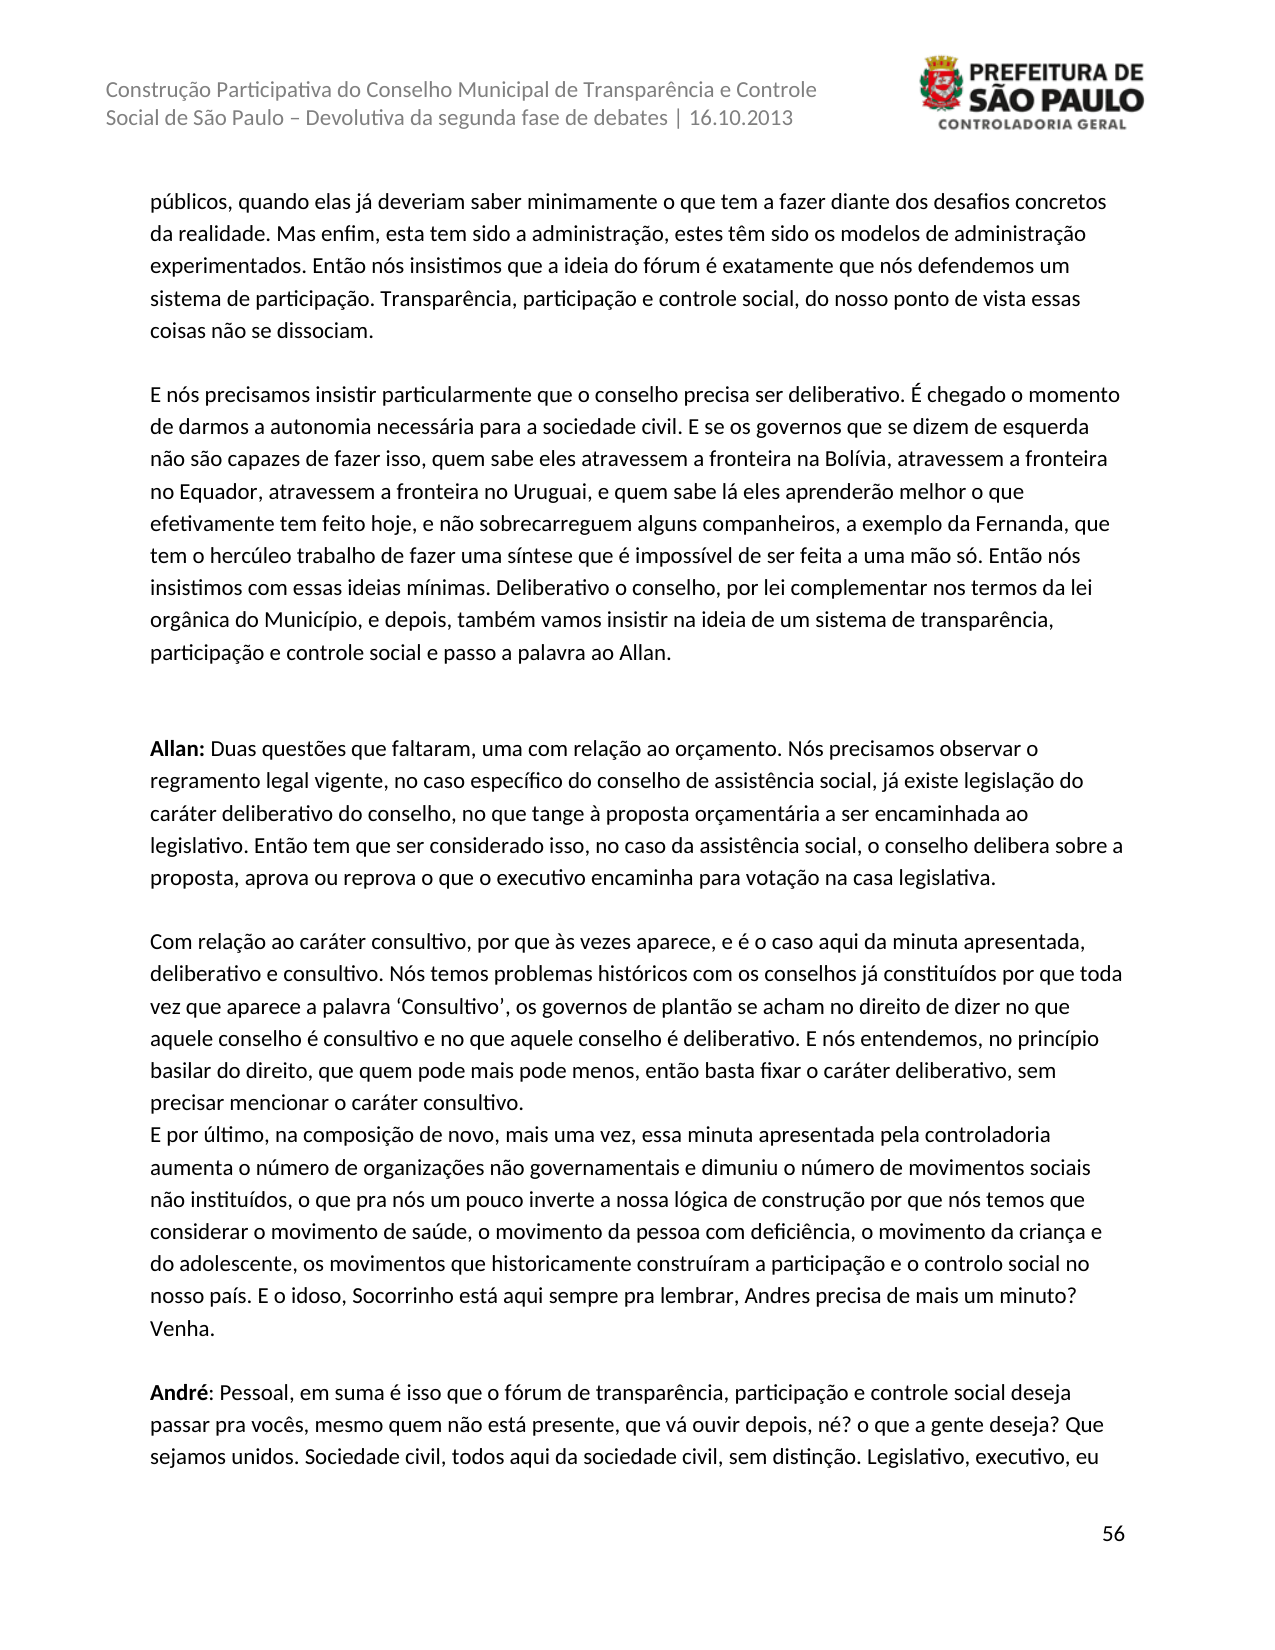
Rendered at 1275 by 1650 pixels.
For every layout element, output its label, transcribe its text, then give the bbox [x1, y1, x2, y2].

text Allan: Duas questões que faltaram, uma com relação ao orçamento. Nós precisamos observar o regramento legal vigente, no caso específico do conselho de assistência social, já existe legislação do caráter deliberativo do conselho, no que tange à proposta orçamentária a ser encaminhada ao legislativo. Então tem que ser considerado isso, no caso da assistência social, o conselho delibera sobre a proposta, aprova ou reprova o que o executivo encaminha para votação na casa legislativa. [150, 734, 1125, 891]
text E nós precisamos insistir particularmente que o conselho precisa ser deliberativo. É chegado o momento de darmos a autonomia necessária para a sociedade civil. E se os governos que se dizem de esquerda não são capazes de fazer isso, quem sabe eles atravessem a fronteira na Bolívia, atravessem a fronteira no Equador, atravessem a fronteira no Uruguai, e quem sabe lá eles aprenderão melhor o que efetivamente tem feito hoje, e não sobrecarreguem alguns companheiros, a exemplo da Fernanda, que tem o hercúleo trabalho de fazer uma síntese que é impossível de ser feita a uma mão só. Então nós insistimos com essas ideias mínimas. Deliberativo o conselho, por lei complementar nos termos da lei orgânica do Município, e depois, também vamos insistir na ideia de um sistema de transparência, participação e controle social e passo a palavra ao Allan. [150, 380, 1125, 666]
picture [911, 47, 1154, 141]
text André: Pessoal, em suma é isso que o fórum de transparência, participação e controle social deseja passar pra vocês, mesmo quem não está presente, que vá ouvir depois, né? o que a gente deseja? Que sejamos unidos. Sociedade civil, todos aqui da sociedade civil, sem distinção. Legislativo, executivo, eu [150, 1346, 1125, 1470]
text públicos, quando elas já deveriam saber minimamente o que tem a fazer diante dos desafios concretos da realidade. Mas enfim, esta tem sido a administração, estes têm sido os modelos de administração experimentados. Então nós insistimos que a ideia do fórum é exatamente que nós defendemos um sistema de participação. Transparência, participação e controle social, do nosso ponto de vista essas coisas não se dissociam. [150, 187, 1125, 344]
text Com relação ao caráter consultivo, por que às vezes aparece, e é o caso aqui da minuta apresentada, deliberativo e consultivo. Nós temos problemas históricos com os conselhos já constituídos por que toda vez que aparece a palavra ‘Consultivo’, os governos de plantão se acham no direito de dizer no que aquele conselho é consultivo e no que aquele conselho é deliberativo. E nós entendemos, no princípio basilar do direito, que quem pode mais pode menos, então basta fixar o caráter deliberativo, sem precisar mencionar o caráter consultivo. [150, 927, 1125, 1116]
text E por último, na composição de novo, mais uma vez, essa minuta apresentada pela controladoria aumenta o número de organizações não governamentais e dimuniu o número de movimentos sociais não instituídos, o que pra nós um pouco inverte a nossa lógica de construção por que nós temos que considerar o movimento de saúde, o movimento da pessoa com deficiência, o movimento da criança e do adolescente, os movimentos que historicamente construíram a participação e o controlo social no nosso país. E o idoso, Socorrinho está aqui sempre pra lembrar, Andres precisa de mais um minuto? Venha. [150, 1121, 1125, 1342]
